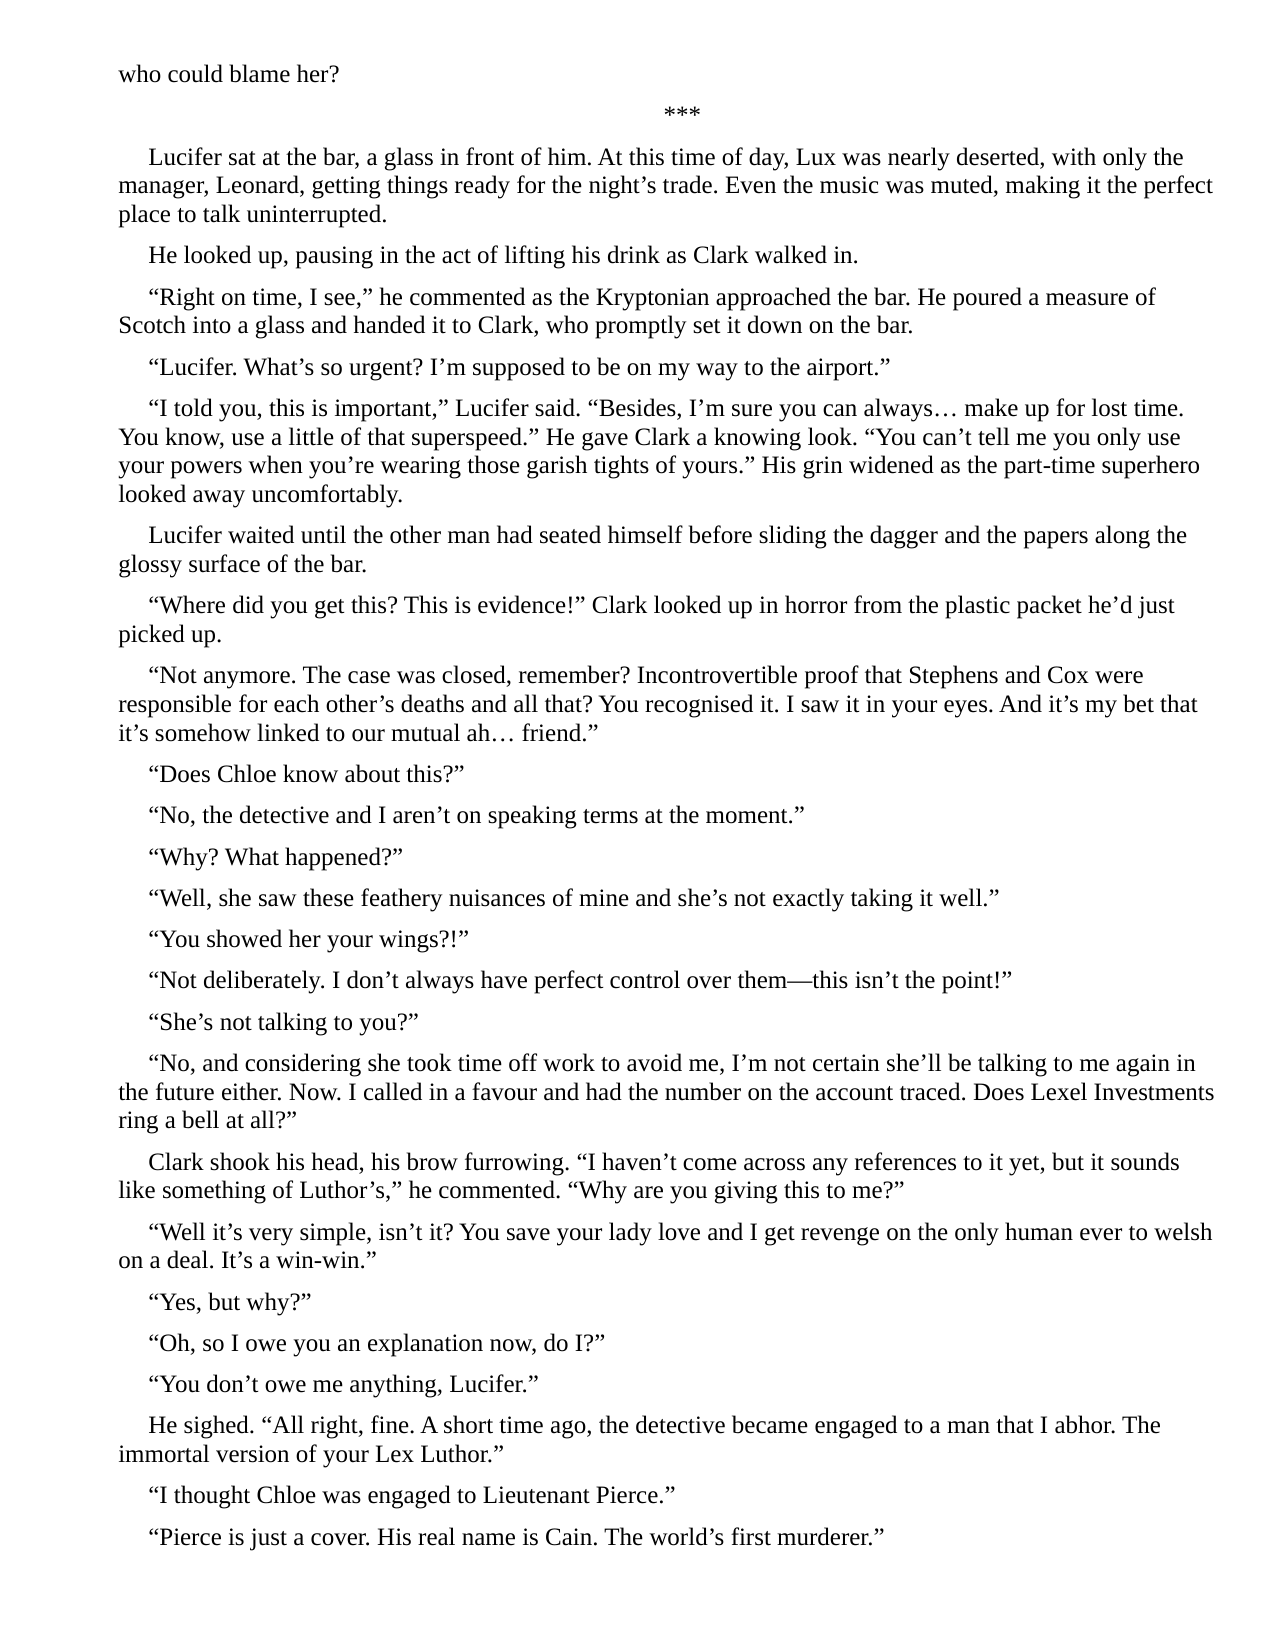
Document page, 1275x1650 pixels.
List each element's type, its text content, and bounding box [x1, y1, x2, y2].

text “Oh, so I owe you an explanation now, do I?” [118, 1328, 1216, 1357]
text “Why? What happened?” [118, 842, 1216, 870]
text “Not deliberately. I don’t always have perfect control over them—this isn’t the point!” [118, 965, 1216, 994]
text “She’s not talking to you?” [118, 1007, 1216, 1035]
text “Right on time, I see,” he commented as the Kryptonian approached the bar. He poured a measure of Scotch into a glass and handed it to Clark, who promptly set it down on the bar. [118, 282, 1216, 339]
text “You showed her your wings?!” [118, 924, 1216, 953]
text “You don’t owe me anything, Lucifer.” [118, 1369, 1216, 1398]
text “Well, she saw these feathery nuisances of mine and she’s not exactly taking it well.” [118, 883, 1216, 912]
text “No, and considering she took time off work to avoid me, I’m not certain she’ll be talking to me again in the future either. Now. I called in a favour and had the number on the account traced. Does Lexel Investments ring a bell at all?” [118, 1048, 1216, 1134]
text He sighed. “All right, fine. A short time ago, the detective became engaged to a man that I abhor. The immortal version of your Lex Luthor.” [118, 1410, 1216, 1468]
text who could blame her? [118, 59, 1216, 88]
text “Yes, but why?” [118, 1287, 1216, 1315]
text “Does Chloe know about this?” [118, 759, 1216, 788]
text “Lucifer. What’s so urgent? I’m supposed to be on my way to the airport.” [118, 352, 1216, 380]
text He looked up, pausing in the act of lifting his drink as Clark walked in. [118, 240, 1216, 269]
text *** [118, 100, 1216, 129]
text “I told you, this is important,” Lucifer said. “Besides, I’m sure you can always… make up for lost time. You know, use a little of that superspeed.” He gave Clark a knowing look. “You can’t tell me you only use your powers when you’re wearing those garish tights of yours.” His grin widened as the part-time superhero looked away uncomfortably. [118, 393, 1216, 508]
text “Well it’s very simple, isn’t it? You save your lady love and I get revenge on the only human ever to welsh on a deal. It’s a win-win.” [118, 1217, 1216, 1274]
text Lucifer sat at the bar, a glass in front of him. At this time of day, Lux was nearly deserted, with only the manager, Leonard, getting things ready for the night’s trade. Even the music was muted, making it the perfect place to talk uninterrupted. [118, 142, 1216, 228]
text “Not anymore. The case was closed, remember? Incontrovertible proof that Stephens and Cox were responsible for each other’s deaths and all that? You recognised it. I saw it in your eyes. And it’s my bet that it’s somehow linked to our mutual ah… friend.” [118, 660, 1216, 747]
text Lucifer waited until the other man had seated himself before sliding the dagger and the papers along the glossy surface of the bar. [118, 520, 1216, 578]
text “I thought Chloe was engaged to Lieutenant Pierce.” [118, 1480, 1216, 1509]
text “No, the detective and I aren’t on speaking terms at the moment.” [118, 800, 1216, 829]
text Clark shook his head, his brow furrowing. “I haven’t come across any references to it yet, but it sounds like something of Luthor’s,” he commented. “Why are you giving this to me?” [118, 1147, 1216, 1204]
text “Pierce is just a cover. His real name is Cain. The world’s first murderer.” [118, 1522, 1216, 1550]
text “Where did you get this? This is evidence!” Clark looked up in horror from the plastic packet he’d just picked up. [118, 590, 1216, 648]
